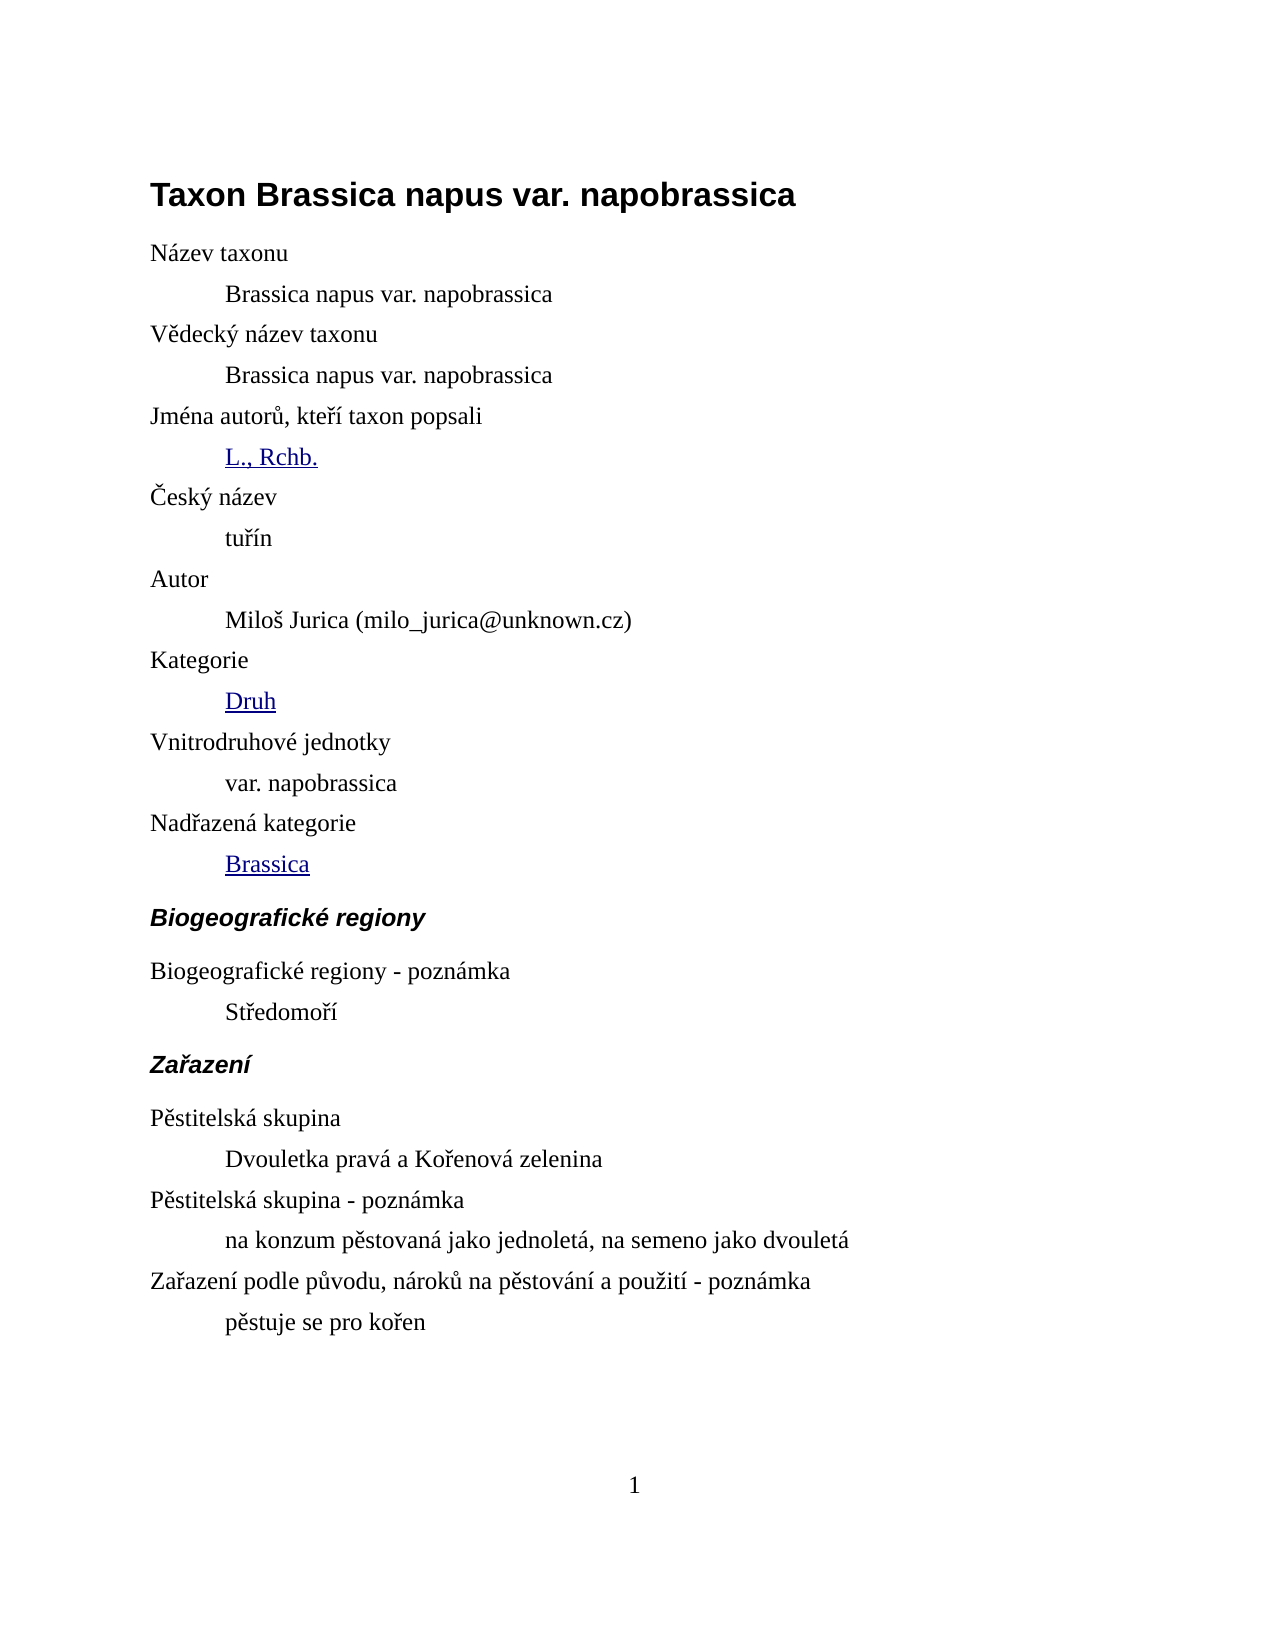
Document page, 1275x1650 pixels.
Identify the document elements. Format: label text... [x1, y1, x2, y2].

text pěstuje se pro kořen [225, 1307, 1125, 1336]
text Kategorie [150, 645, 1125, 674]
text Jména autorů, kteří taxon popsali [150, 401, 1125, 430]
text Středomoří [225, 997, 1125, 1025]
text Zařazení podle původu, nároků na pěstování a použití - poznámka [150, 1266, 1125, 1295]
text Český název [150, 482, 1125, 511]
text na konzum pěstovaná jako jednoletá, na semeno jako dvouletá [225, 1226, 1125, 1254]
text var. napobrassica [225, 768, 1125, 796]
subtitle Biogeografické regiony [150, 903, 1125, 931]
text Nadřazená kategorie [150, 808, 1125, 837]
subtitle Zařazení [150, 1050, 1125, 1079]
text Druh [225, 686, 1125, 715]
text Dvouletka pravá a Kořenová zelenina [225, 1144, 1125, 1173]
text Název taxonu [150, 238, 1125, 267]
text Vědecký název taxonu [150, 319, 1125, 348]
text Pěstitelská skupina - poznámka [150, 1185, 1125, 1213]
text L., Rchb. [225, 442, 1125, 471]
text Brassica napus var. napobrassica [225, 360, 1125, 389]
text Biogeografické regiony - poznámka [150, 956, 1125, 984]
text Brassica [225, 849, 1125, 878]
text Pěstitelská skupina [150, 1103, 1125, 1132]
text tuřín [225, 523, 1125, 552]
text Vnitrodruhové jednotky [150, 727, 1125, 756]
text Brassica napus var. napobrassica [225, 279, 1125, 308]
text Miloš Jurica (milo_jurica@unknown.cz) [225, 605, 1125, 633]
subtitle Taxon Brassica napus var. napobrassica [150, 175, 1125, 214]
text Autor [150, 564, 1125, 593]
